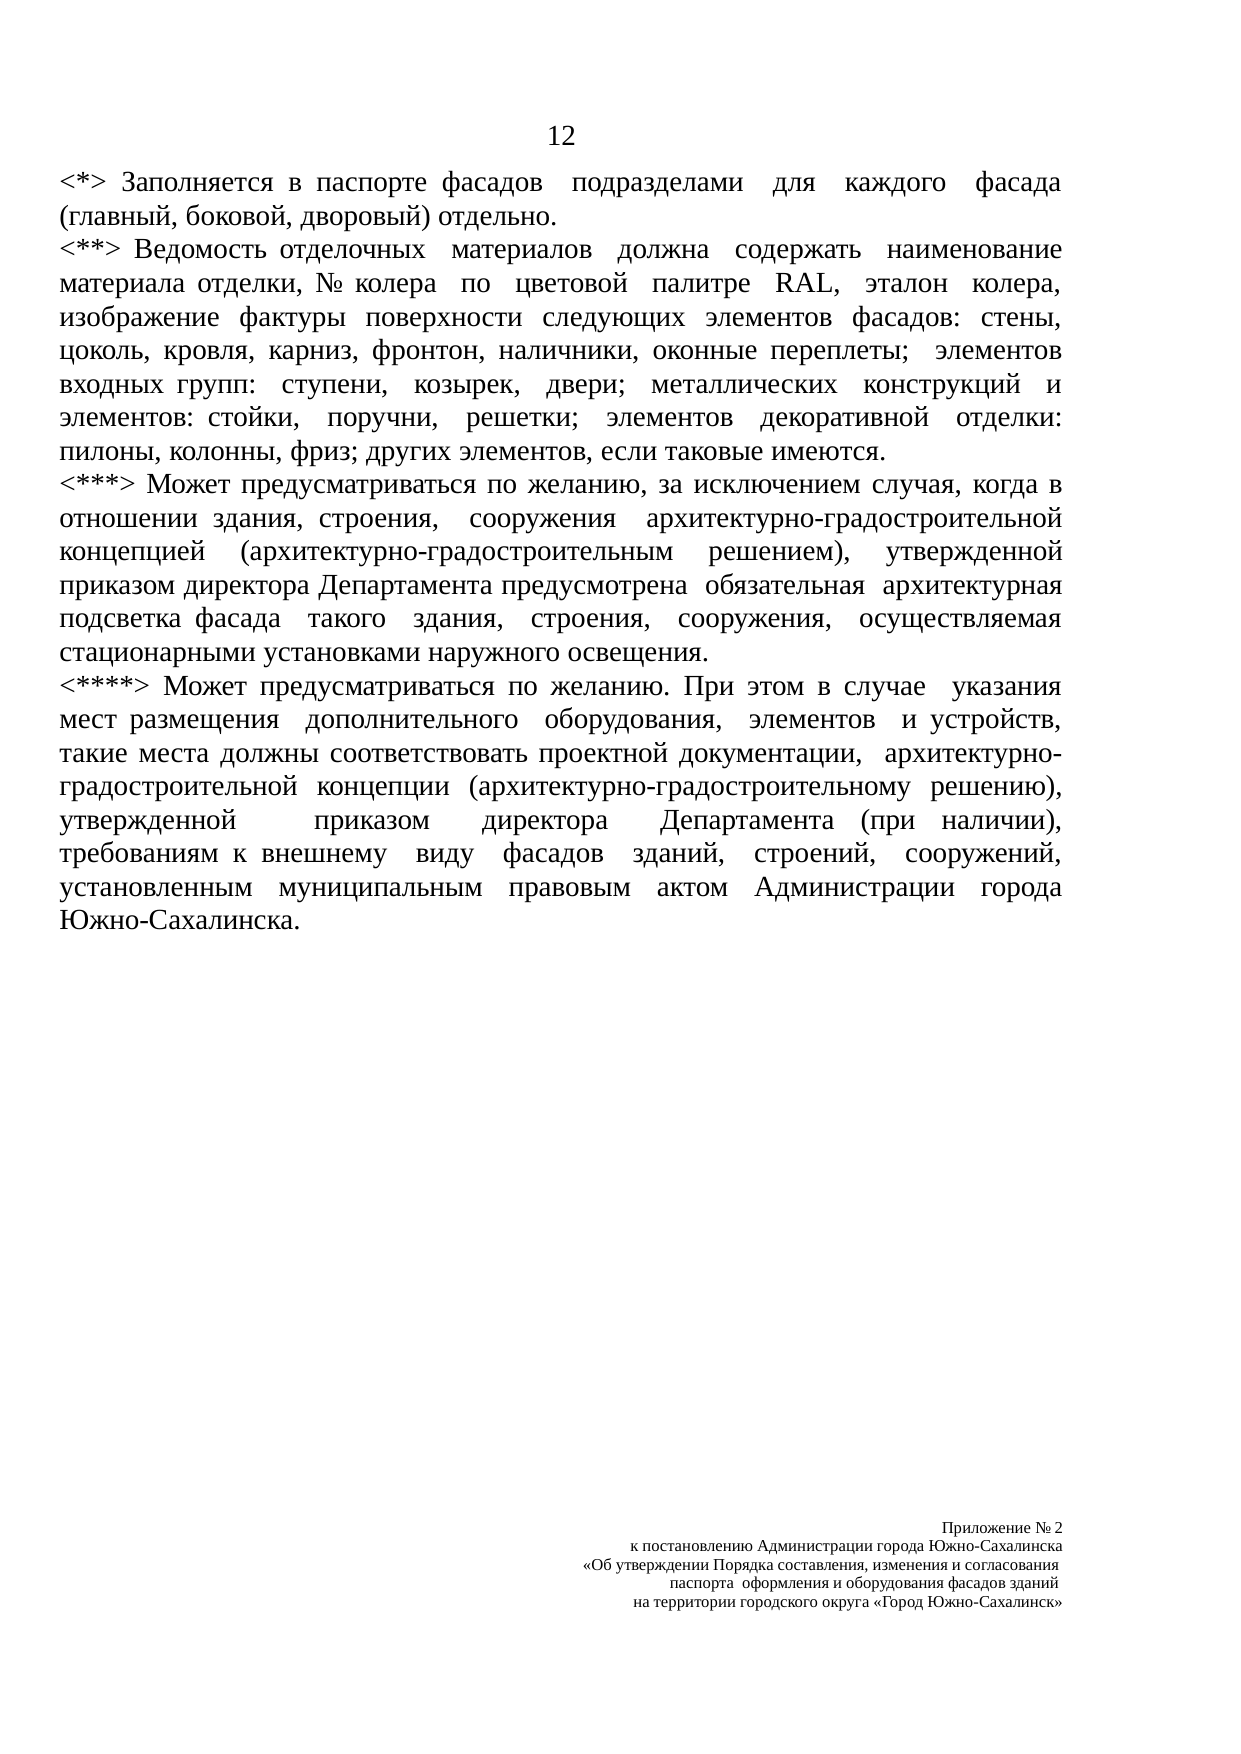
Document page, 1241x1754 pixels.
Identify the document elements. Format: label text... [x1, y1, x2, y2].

subtitle <****> Может предусматриваться по желанию. При этом в случае указания мест размещения дополнительного оборудования, элементов и устройств, такие места должны соответствовать проектной документации, архитектурно-градостроительной концепции (архитектурно-градостроительному решению), утвержденной приказом директора Департамента (при наличии), требованиям к внешнему виду фасадов зданий, строений, сооружений, установленным муниципальным правовым актом Администрации города Южно-Сахалинска. [59, 668, 1063, 936]
subtitle <**> Ведомость отделочных материалов должна содержать наименование материала отделки, № колера по цветовой палитре RAL, эталон колера, изображение фактуры поверхности следующих элементов фасадов: стены, цоколь, кровля, карниз, фронтон, наличники, оконные переплеты; элементов входных групп: ступени, козырек, двери; металлических конструкций и элементов: стойки, поручни, решетки; элементов декоративной отделки: пилоны, колонны, фриз; других элементов, если таковые имеются. [59, 232, 1063, 467]
subtitle <*> Заполняется в паспорте фасадов подразделами для каждого фасада (главный, боковой, дворовый) отдельно. [59, 165, 1063, 232]
text паспорта оформления и оборудования фасадов зданий [59, 1574, 1063, 1592]
subtitle <***> Может предусматриваться по желанию, за исключением случая, когда в отношении здания, строения, сооружения архитектурно-градостроительной концепцией (архитектурно-градостроительным решением), утвержденной приказом директора Департамента предусмотрена обязательная архитектурная подсветка фасада такого здания, строения, сооружения, осуществляемая стационарными установками наружного освещения. [59, 467, 1063, 668]
text «Об утверждении Порядка составления, изменения и согласования [59, 1555, 1063, 1574]
subtitle на территории городского округа «Город Южно-Сахалинск» [59, 1592, 1063, 1611]
subtitle Приложение № 2 [59, 1518, 1063, 1537]
text к постановлению Администрации города Южно-Сахалинска [59, 1537, 1063, 1555]
